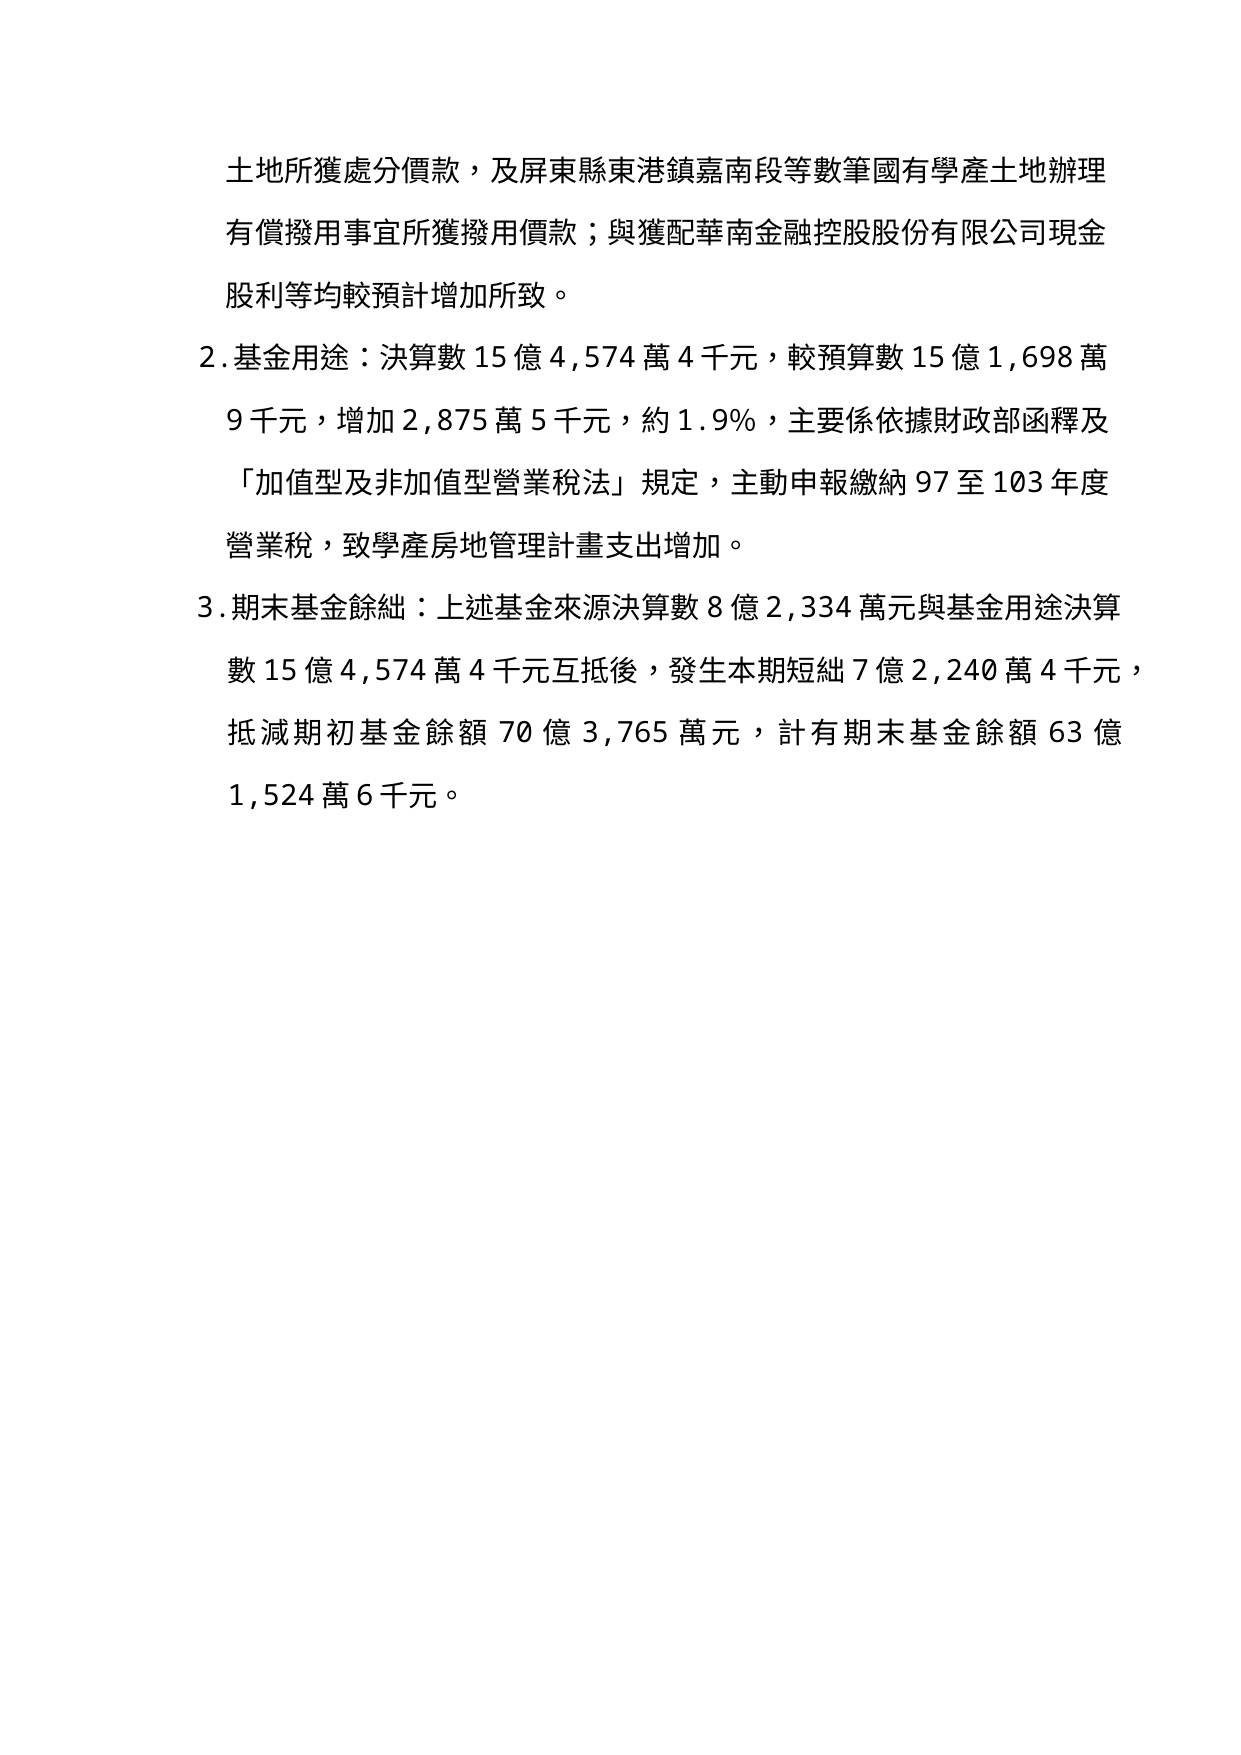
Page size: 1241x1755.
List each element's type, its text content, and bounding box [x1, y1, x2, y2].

text 2.基金用途：決算數15億4,574萬4千元，較預算數15億1,698萬9千元，增加2,875萬5千元，約1.9％，主要係依據財政部函釋及「加值型及非加值型營業稅法」規定，主動申報繳納97至103年度營業稅，致學產房地管理計畫支出增加。 [198, 314, 1109, 564]
text 1.基金來源：決算數8億2,334萬元，較預算數7億8,412萬4千元，增加3,921萬6千元，約5％，主要係財政部國有財產署代處理本基金原經管臺北市信義區永吉段與高雄市鼓山區龍水段等數筆國有學產土地所獲處分價款，及屏東縣東港鎮嘉南段等數筆國有學產土地辦理有償撥用事宜所獲撥用價款；與獲配華南金融控股股份有限公司現金股利等均較預計增加所致。 [198, 127, 1109, 314]
text 3.期末基金餘絀：上述基金來源決算數8億2,334萬元與基金用途決算數15億4,574萬4千元互抵後，發生本期短絀7億2,240萬4千元，抵減期初基金餘額70億3,765萬元，計有期末基金餘額63億1,524萬6千元。 [196, 564, 1122, 814]
